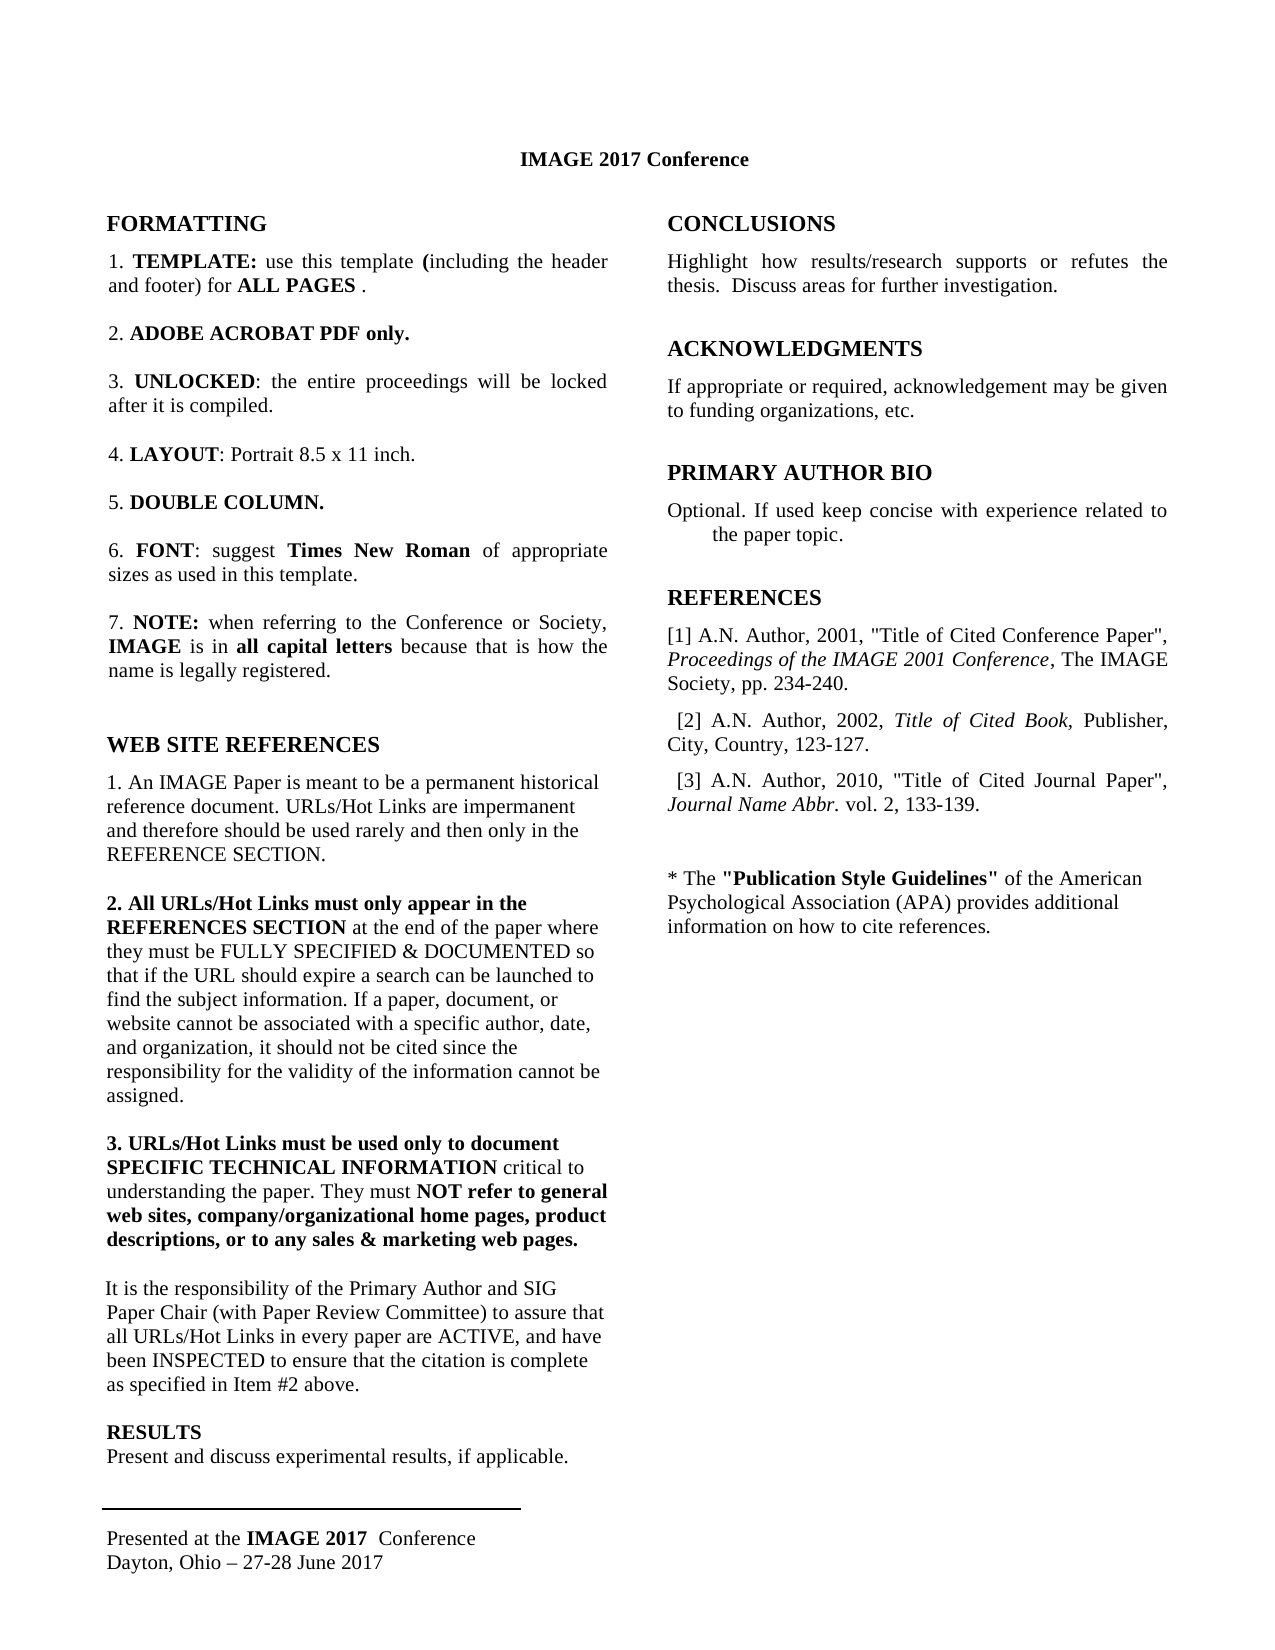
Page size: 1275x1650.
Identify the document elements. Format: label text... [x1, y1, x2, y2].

text 1. An IMAGE Paper is meant to be a permanent historical reference document. URLs/Hot Links are impermanent and therefore should be used rarely and then only in the REFERENCE SECTION. [106, 770, 608, 866]
text It is the responsibility of the Primary Author and SIG Paper Chair (with Paper Review Committee) to assure that all URLs/Hot Links in every paper are ACTIVE, and have been INSPECTED to ensure that the citation is complete as specified in Item #2 above. [105, 1275, 608, 1396]
subtitle ACKNOWLEDGMENTS [667, 334, 1168, 361]
subtitle PRIMARY AUTHOR BIO [667, 459, 1168, 486]
text * The "Publication Style Guidelines" of the American Psychological Association (APA) provides additional information on how to cite references. [667, 865, 1168, 938]
subtitle WEB SITE REFERENCES [106, 731, 608, 758]
text 1. TEMPLATE: use this template (including the header and footer) for ALL PAGES . [108, 249, 608, 297]
text 7. NOTE: when referring to the Conference or Society, IMAGE is in all capital letters because that is how the name is legally registered. [108, 610, 608, 682]
text [2] A.N. Author, 2002, Title of Cited Book, Publisher, City, Country, 123-127. [667, 708, 1168, 756]
text 4. LAYOUT: Portrait 8.5 x 11 inch. [108, 441, 608, 465]
text Optional. If used keep concise with experience related to the paper topic. [667, 498, 1168, 546]
text 5. DOUBLE COLUMN. [108, 489, 608, 513]
text 2. ADOBE ACROBAT PDF only. [108, 321, 608, 345]
text 6. FONT: suggest Times New Roman of appropriate sizes as used in this template. [108, 538, 608, 586]
text 3. UNLOCKED: the entire proceedings will be locked after it is compiled. [108, 369, 608, 417]
text Highlight how results/research supports or refutes the thesis. Discuss areas for further investigation. [667, 249, 1168, 297]
text Present and discuss experimental results, if applicable. [106, 1444, 608, 1468]
subtitle FORMATting [106, 210, 608, 236]
text 3. URLs/Hot Links must be used only to document SPECIFIC TECHNICAL INFORMATION critical to understanding the paper. They must NOT refer to general web sites, company/organizational home pages, product descriptions, or to any sales & marketing web pages. [106, 1131, 608, 1251]
text 2. All URLs/Hot Links must only appear in the REFERENCES SECTION at the end of the paper where they must be FULLY SPECIFIED & DOCUMENTED so that if the URL should expire a search can be launched to find the subject information. If a paper, document, or website cannot be associated with a specific author, date, and organization, it should not be cited since the responsibility for the validity of the information cannot be assigned. [106, 890, 608, 1107]
text RESULTS [106, 1420, 608, 1444]
text If appropriate or required, acknowledgement may be given to funding organizations, etc. [667, 373, 1168, 422]
text [1] A.N. Author, 2001, "Title of Cited Conference Paper", Proceedings of the IMAGE 2001 Conference, The IMAGE Society, pp. 234-240. [667, 623, 1168, 695]
subtitle CONCLUSIONS [667, 210, 1168, 236]
text [3] A.N. Author, 2010, "Title of Cited Journal Paper", Journal Name Abbr. vol. 2, 133-139. [667, 768, 1168, 816]
subtitle REFERENCES [667, 584, 1168, 610]
